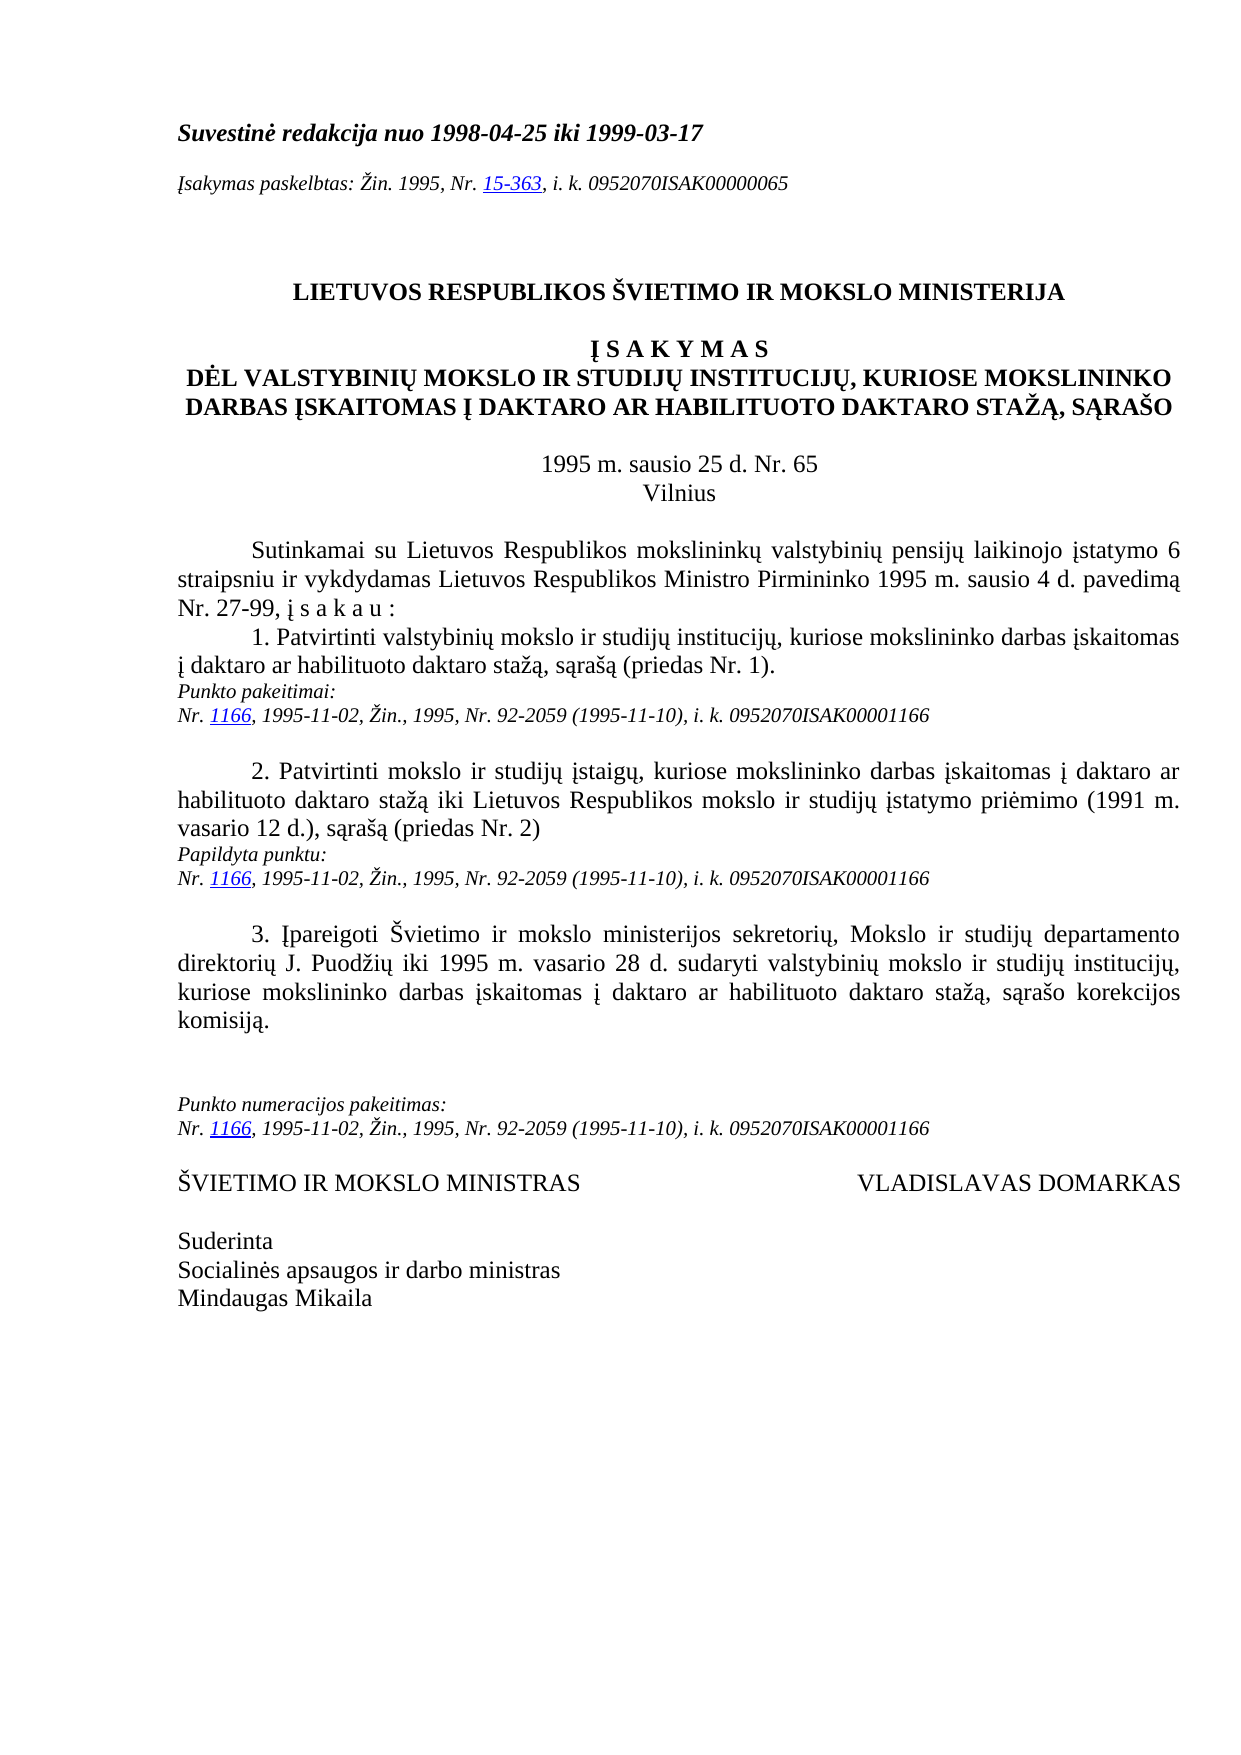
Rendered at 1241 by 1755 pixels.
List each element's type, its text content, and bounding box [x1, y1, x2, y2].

text Suvestinė redakcija nuo 1998-04-25 iki 1999-03-17 [177, 118, 1181, 147]
text Punkto numeracijos pakeitimas: [177, 1092, 1181, 1116]
text Įsakymas paskelbtas: Žin. 1995, Nr. 15-363, i. k. 0952070ISAK00000065 [177, 171, 1181, 195]
text Nr. 1166, 1995-11-02, Žin., 1995, Nr. 92-2059 (1995-11-10), i. k. 0952070ISAK00001166 [177, 866, 1181, 890]
text Nr. 1166, 1995-11-02, Žin., 1995, Nr. 92-2059 (1995-11-10), i. k. 0952070ISAK00001166 [177, 1116, 1181, 1140]
text 2. Patvirtinti mokslo ir studijų įstaigų, kuriose mokslininko darbas įskaitomas į daktaro ar habilituoto daktaro stažą iki Lietuvos Respublikos mokslo ir studijų įstatymo priėmimo (1991 m. vasario 12 d.), sąrašą (priedas Nr. 2) [177, 756, 1181, 842]
text DĖL VALSTYBINIŲ MOKSLO IR STUDIJŲ INSTITUCIJŲ, KURIOSE MOKSLININKO DARBAS ĮSKAITOMAS Į DAKTARO AR HABILITUOTO DAKTARO STAŽĄ, SĄRAŠO [177, 363, 1181, 420]
text Sutinkamai su Lietuvos Respublikos mokslininkų valstybinių pensijų laikinojo įstatymo 6 straipsniu ir vykdydamas Lietuvos Respublikos Ministro Pirmininko 1995 m. sausio 4 d. pavedimą Nr. 27-99, įsakau: [177, 535, 1181, 622]
text Mindaugas Mikaila [177, 1283, 1181, 1312]
text Socialinės apsaugos ir darbo ministras [177, 1255, 1181, 1283]
text 1995 m. sausio 25 d. Nr. 65 [177, 449, 1181, 478]
text Vilnius [177, 478, 1181, 507]
text ŠVIETIMO IR MOKSLO MINISTRAS VLADISLAVAS DOMARKAS [177, 1168, 1181, 1197]
text Suderinta [177, 1226, 1181, 1255]
text Į S A K Y M A S [177, 334, 1181, 363]
text Punkto pakeitimai: [177, 679, 1181, 703]
text 3. Įpareigoti Švietimo ir mokslo ministerijos sekretorių, Mokslo ir studijų departamento direktorių J. Puodžių iki 1995 m. vasario 28 d. sudaryti valstybinių mokslo ir studijų institucijų, kuriose mokslininko darbas įskaitomas į daktaro ar habilituoto daktaro stažą, sąrašo korekcijos komisiją. [177, 919, 1181, 1034]
text Nr. 1166, 1995-11-02, Žin., 1995, Nr. 92-2059 (1995-11-10), i. k. 0952070ISAK00001166 [177, 703, 1181, 727]
text 1. Patvirtinti valstybinių mokslo ir studijų institucijų, kuriose mokslininko darbas įskaitomas į daktaro ar habilituoto daktaro stažą, sąrašą (priedas Nr. 1). [177, 622, 1181, 679]
text LIETUVOS RESPUBLIKOS ŠVIETIMO IR MOKSLO MINISTERIJA [177, 277, 1181, 305]
text Papildyta punktu: [177, 842, 1181, 866]
